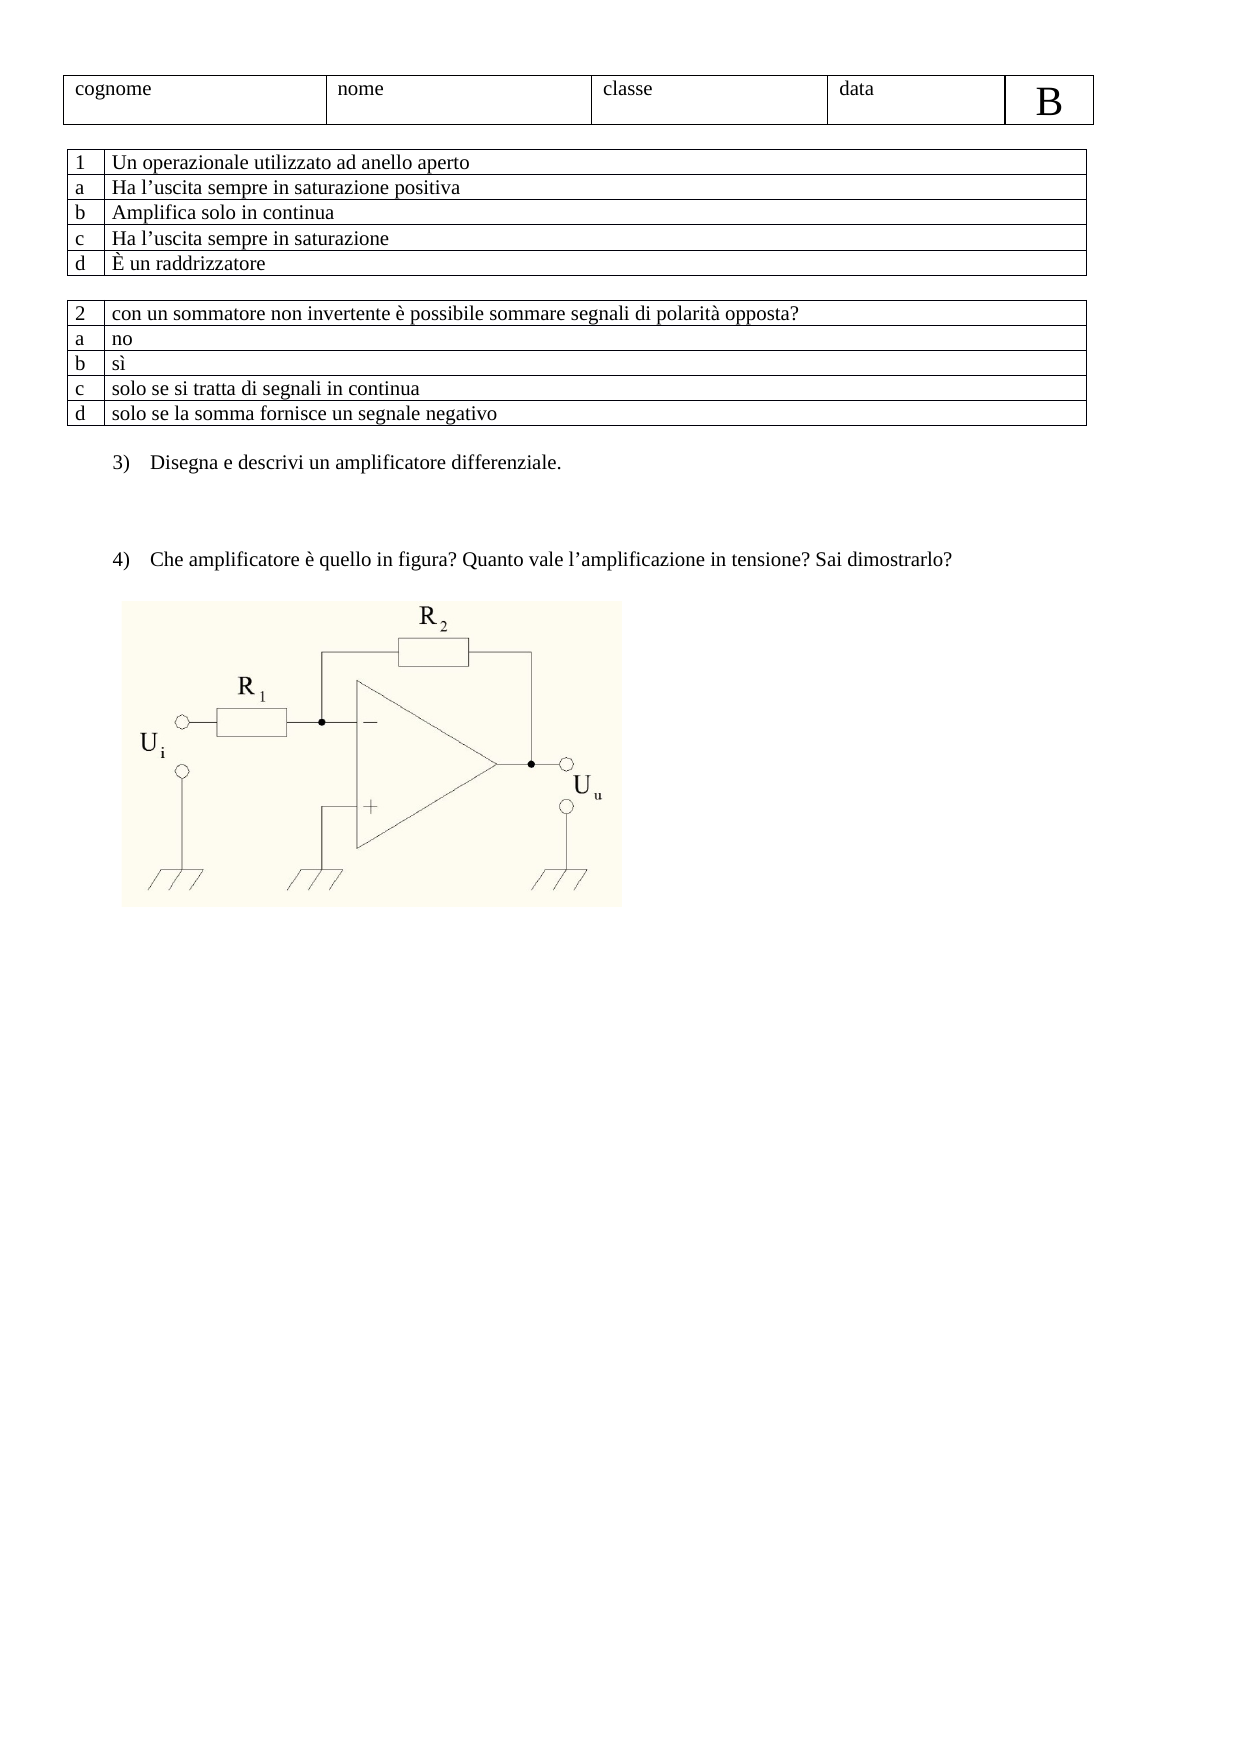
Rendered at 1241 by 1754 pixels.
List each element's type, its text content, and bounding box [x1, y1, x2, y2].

list Disegna e descrivi un amplificatore differenziale. [112, 450, 1165, 474]
table_header con un sommatore non invertente è possibile sommare segnali di polarità opposta? [105, 301, 1086, 325]
table_header nome [327, 76, 591, 124]
list Che amplificatore è quello in figura? Quanto vale l’amplificazione in tensione? Sai dimostrarlo? [112, 547, 1165, 571]
table_cell Ha l’uscita sempre in saturazione positiva [105, 175, 1086, 199]
table_cell È un raddrizzatore [105, 251, 1086, 274]
table_cell b [68, 351, 104, 375]
table_cell solo se si tratta di segnali in continua [105, 376, 1086, 400]
table_cell c [68, 376, 104, 400]
picture [121, 601, 622, 907]
table_cell d [68, 401, 104, 425]
table_cell sì [105, 351, 1086, 375]
table_cell Amplifica solo in continua [105, 200, 1086, 224]
table_cell no [105, 326, 1086, 350]
table_header cognome [64, 76, 326, 124]
table_header Un operazionale utilizzato ad anello aperto [105, 150, 1086, 174]
table_header B [1006, 76, 1093, 124]
table_cell c [68, 225, 104, 249]
table_cell b [68, 200, 104, 224]
table_cell a [68, 326, 104, 350]
table_cell Ha l’uscita sempre in saturazione [105, 225, 1086, 249]
table_header classe [592, 76, 827, 124]
table_cell a [68, 175, 104, 199]
table_header 1 [68, 150, 104, 174]
table_cell solo se la somma fornisce un segnale negativo [105, 401, 1086, 425]
table_header data [828, 76, 1004, 124]
table_cell d [68, 251, 104, 274]
table_header 2 [68, 301, 104, 325]
